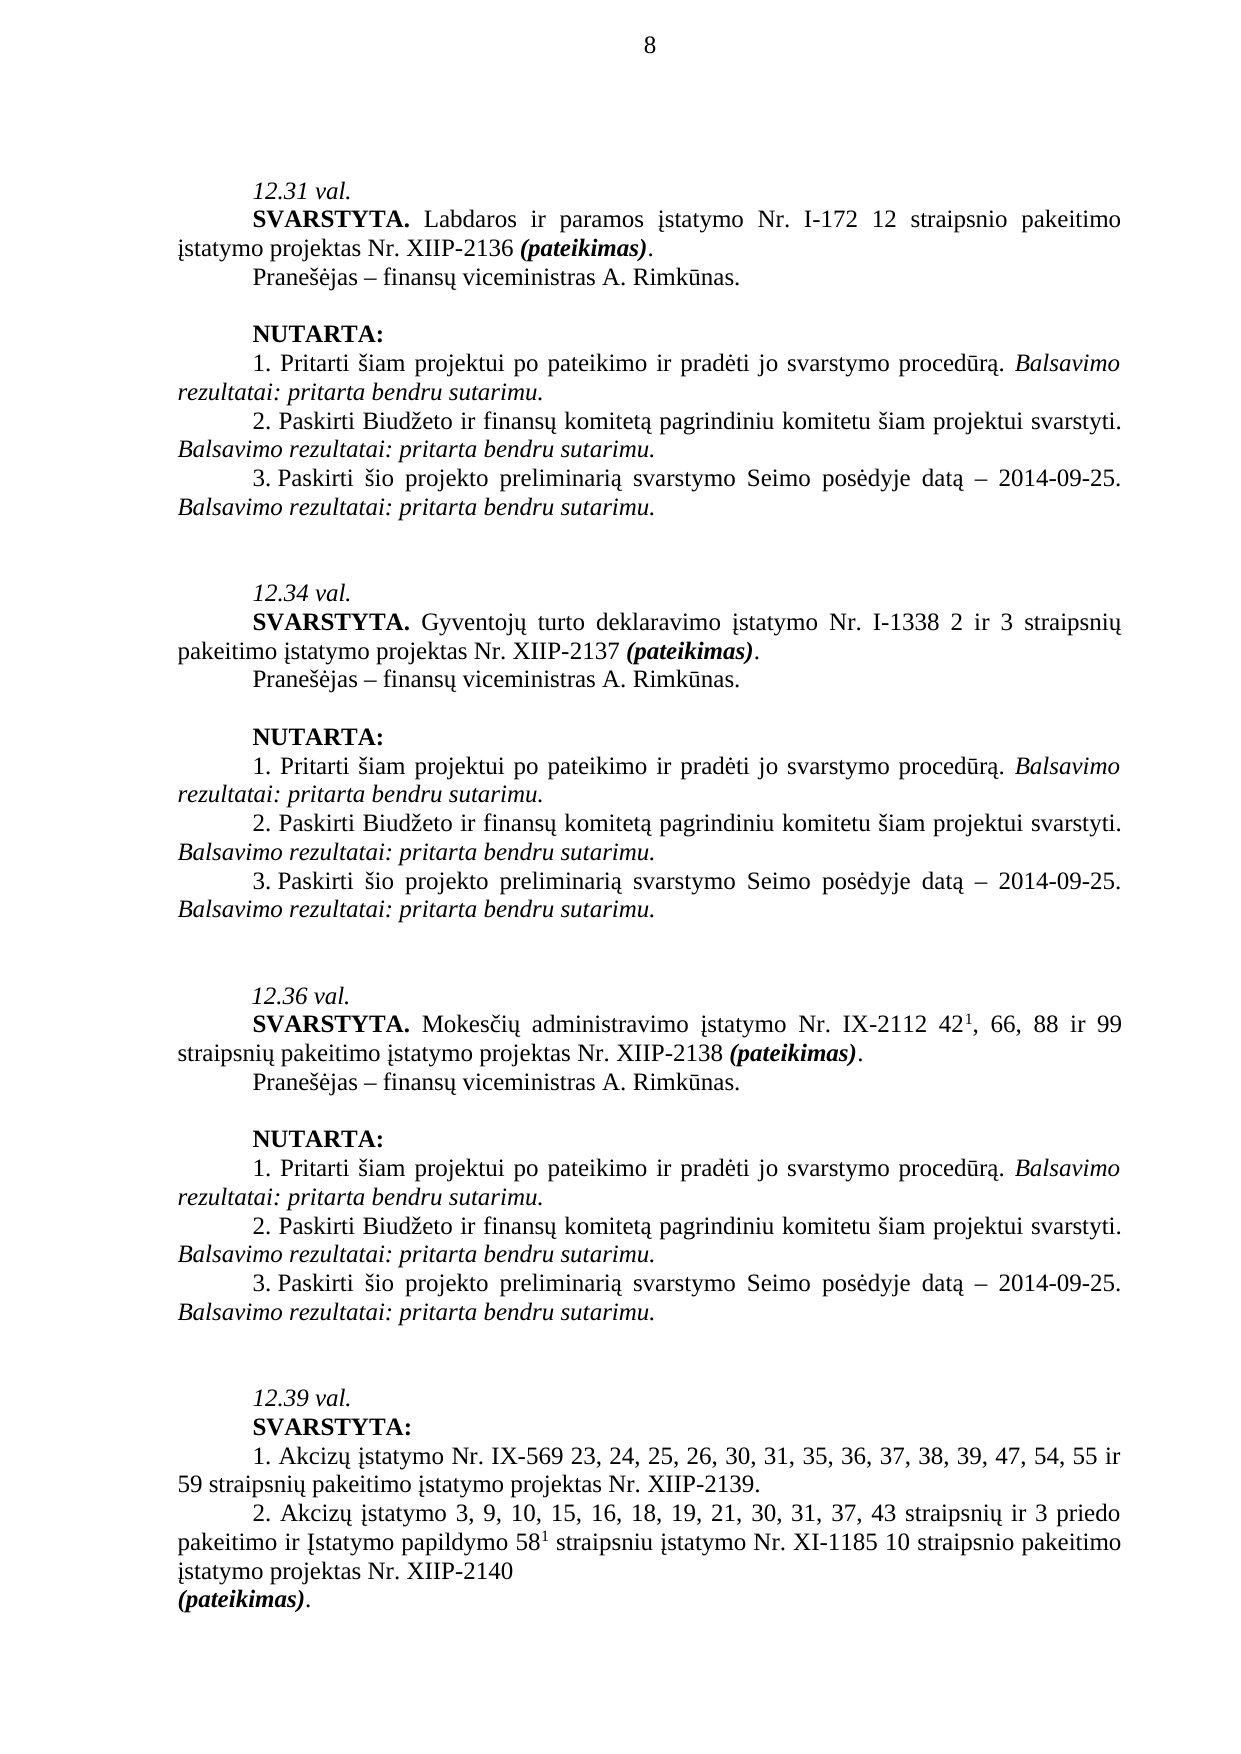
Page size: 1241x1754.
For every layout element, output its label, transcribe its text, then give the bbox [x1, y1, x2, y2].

text SVARSTYTA. Mokesčių administravimo įstatymo Nr. IX-2112 421, 66, 88 ir 99 straipsnių pakeitimo įstatymo projektas Nr. XIIP-2138 (pateikimas). [177, 1009, 1122, 1067]
text 12.34 val. [177, 578, 1122, 607]
text 1. Pritarti šiam projektui po pateikimo ir pradėti jo svarstymo procedūrą. Balsavimo rezultatai: pritarta bendru sutarimu. [177, 1153, 1122, 1211]
text (pateikimas). [177, 1584, 1122, 1613]
text NUTARTA: [177, 319, 1122, 348]
text Pranešėjas – finansų viceministras A. Rimkūnas. [177, 1067, 1122, 1096]
text 3. Paskirti šio projekto preliminarią svarstymo Seimo posėdyje datą – 2014-09-25. Balsavimo rezultatai: pritarta bendru sutarimu. [177, 1268, 1122, 1326]
text NUTARTA: [177, 722, 1122, 751]
text Pranešėjas – finansų viceministras A. Rimkūnas. [177, 664, 1122, 693]
text 2. Paskirti Biudžeto ir finansų komitetą pagrindiniu komitetu šiam projektui svarstyti. Balsavimo rezultatai: pritarta bendru sutarimu. [177, 1211, 1122, 1268]
text 3. Paskirti šio projekto preliminarią svarstymo Seimo posėdyje datą – 2014-09-25. Balsavimo rezultatai: pritarta bendru sutarimu. [177, 866, 1122, 923]
text NUTARTA: [177, 1124, 1122, 1153]
text 2. Paskirti Biudžeto ir finansų komitetą pagrindiniu komitetu šiam projektui svarstyti. Balsavimo rezultatai: pritarta bendru sutarimu. [177, 808, 1122, 866]
text SVARSTYTA. Gyventojų turto deklaravimo įstatymo Nr. I-1338 2 ir 3 straipsnių pakeitimo įstatymo projektas Nr. XIIP-2137 (pateikimas). [177, 607, 1122, 664]
text 12.31 val. [177, 176, 1122, 204]
text 12.39 val. [177, 1383, 1122, 1412]
text 1. Akcizų įstatymo Nr. IX-569 23, 24, 25, 26, 30, 31, 35, 36, 37, 38, 39, 47, 54, 55 ir 59 straipsnių pakeitimo įstatymo projektas Nr. XIIP-2139. [177, 1441, 1122, 1498]
text Pranešėjas – finansų viceministras A. Rimkūnas. [177, 262, 1122, 291]
text SVARSTYTA. Labdaros ir paramos įstatymo Nr. I-172 12 straipsnio pakeitimo įstatymo projektas Nr. XIIP-2136 (pateikimas). [177, 204, 1122, 262]
text 3. Paskirti šio projekto preliminarią svarstymo Seimo posėdyje datą – 2014-09-25. Balsavimo rezultatai: pritarta bendru sutarimu. [177, 463, 1122, 521]
text SVARSTYTA: [177, 1412, 1122, 1441]
text 2. Akcizų įstatymo 3, 9, 10, 15, 16, 18, 19, 21, 30, 31, 37, 43 straipsnių ir 3 priedo pakeitimo ir Įstatymo papildymo 581 straipsniu įstatymo Nr. XI-1185 10 straipsnio pakeitimo įstatymo projektas Nr. XIIP-2140 [177, 1498, 1122, 1584]
text 2. Paskirti Biudžeto ir finansų komitetą pagrindiniu komitetu šiam projektui svarstyti. Balsavimo rezultatai: pritarta bendru sutarimu. [177, 406, 1122, 463]
text 1. Pritarti šiam projektui po pateikimo ir pradėti jo svarstymo procedūrą. Balsavimo rezultatai: pritarta bendru sutarimu. [177, 751, 1122, 808]
text 12.36 val. [177, 981, 1122, 1009]
text 1. Pritarti šiam projektui po pateikimo ir pradėti jo svarstymo procedūrą. Balsavimo rezultatai: pritarta bendru sutarimu. [177, 348, 1122, 406]
